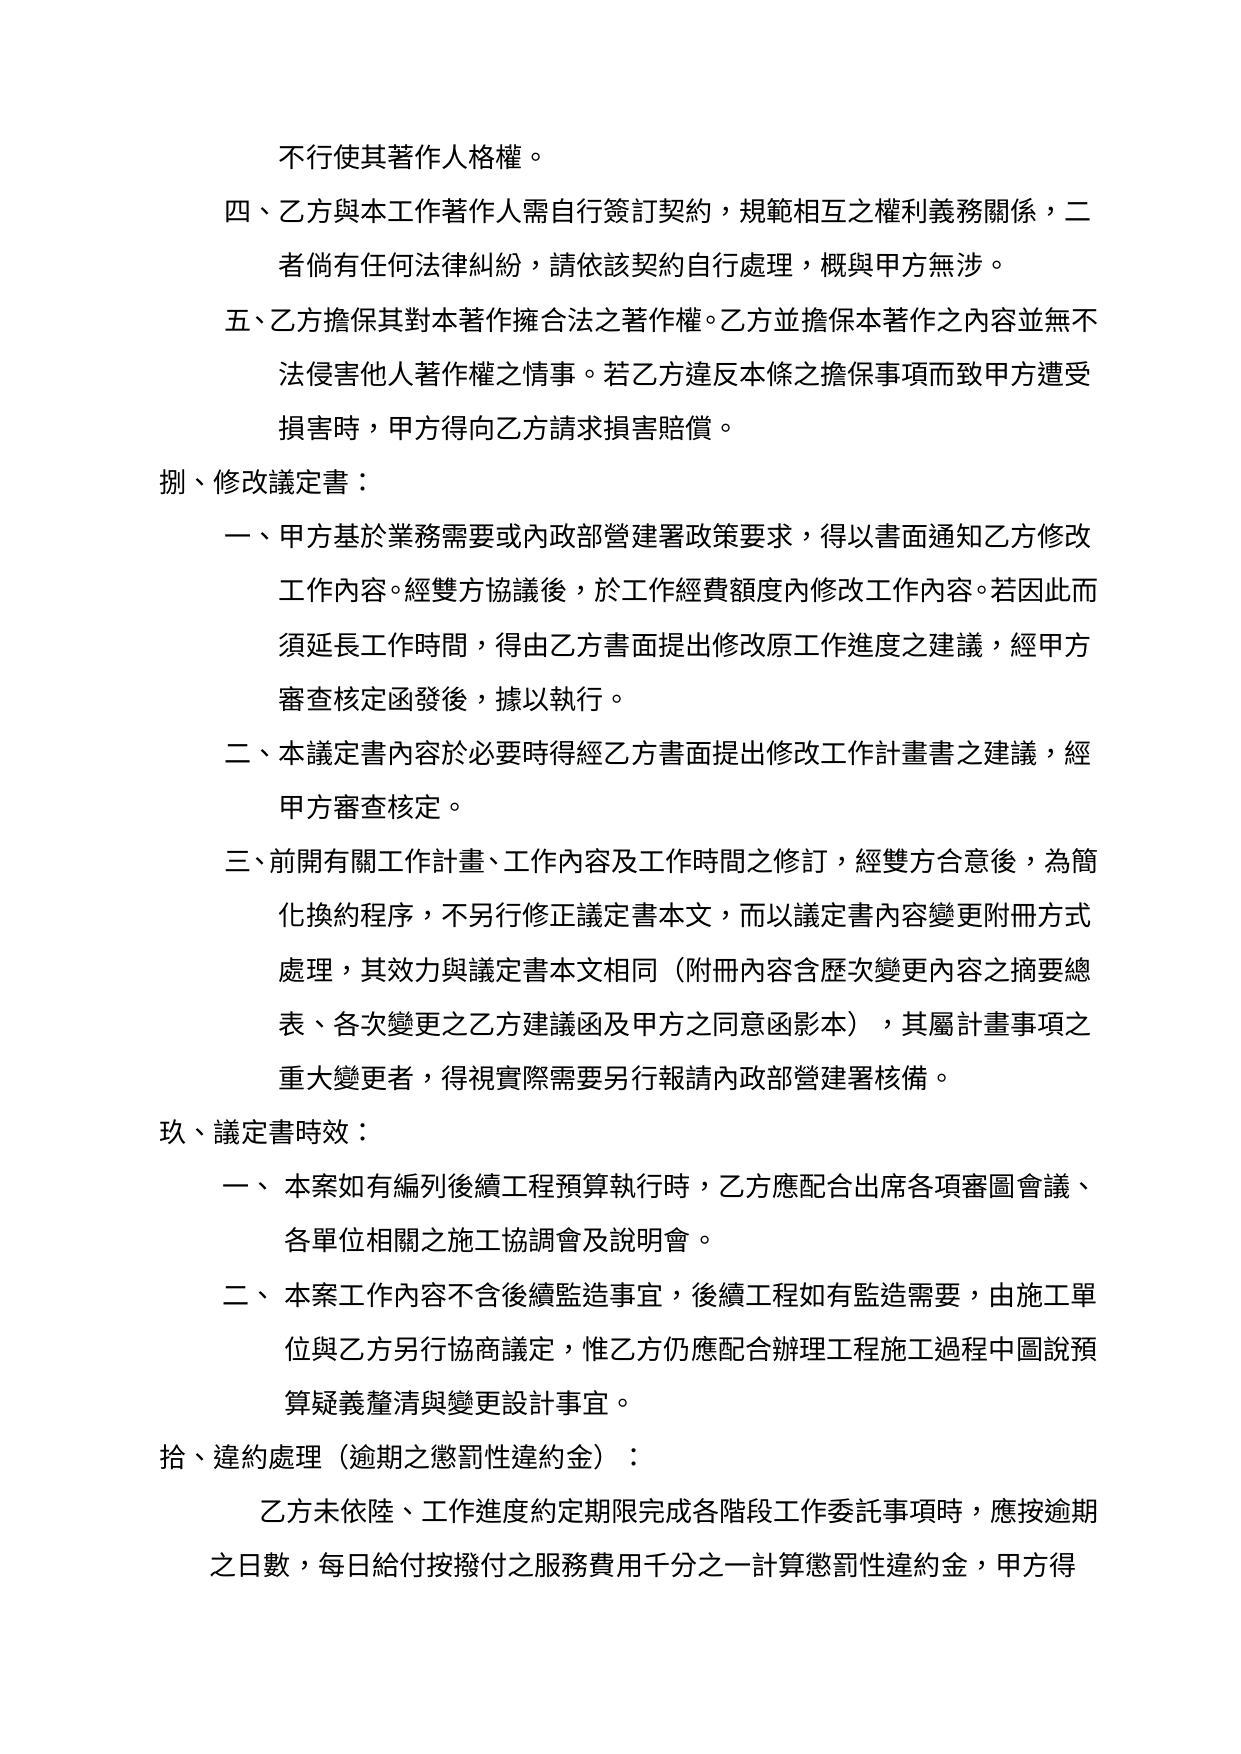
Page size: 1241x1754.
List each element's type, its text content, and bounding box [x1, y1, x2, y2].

text 三、前開有關工作計畫、工作內容及工作時間之修訂，經雙方合意後，為簡化換約程序，不另行修正議定書本文，而以議定書內容變更附冊方式處理，其效力與議定書本文相同（附冊內容含歷次變更內容之摘要總表、各次變更之乙方建議函及甲方之同意函影本），其屬計畫事項之重大變更者，得視實際需要另行報請內政部營建署核備。 [224, 828, 1098, 1099]
text 捌、修改議定書： [159, 449, 1098, 503]
list 本案如有編列後續工程預算執行時，乙方應配合出席各項審圖會議、各單位相關之施工協調會及說明會。 [222, 1153, 1098, 1262]
text 二、本議定書內容於必要時得經乙方書面提出修改工作計畫書之建議，經甲方審查核定。 [224, 720, 1098, 828]
text 不行使其著作人格權。 [224, 124, 1098, 178]
text 玖、議定書時效： [159, 1099, 1098, 1153]
text 五、乙方擔保其對本著作擁合法之著作權。乙方並擔保本著作之內容並無不法侵害他人著作權之情事。若乙方違反本條之擔保事項而致甲方遭受損害時，甲方得向乙方請求損害賠償。 [224, 287, 1098, 449]
text 四、乙方與本工作著作人需自行簽訂契約，規範相互之權利義務關係，二者倘有任何法律糾紛，請依該契約自行處理，概與甲方無涉。 [224, 178, 1098, 287]
text 拾、違約處理（逾期之懲罰性違約金）： [159, 1424, 1098, 1478]
list 本案工作內容不含後續監造事宜，後續工程如有監造需要，由施工單位與乙方另行協商議定，惟乙方仍應配合辦理工程施工過程中圖說預算疑義釐清與變更設計事宜。 [222, 1262, 1098, 1424]
text 一、甲方基於業務需要或內政部營建署政策要求，得以書面通知乙方修改工作內容。經雙方協議後，於工作經費額度內修改工作內容。若因此而須延長工作時間，得由乙方書面提出修改原工作進度之建議，經甲方審查核定函發後，據以執行。 [224, 503, 1098, 720]
text 乙方未依陸、工作進度約定期限完成各階段工作委託事項時，應按逾期之日數，每日給付按撥付之服務費用千分之一計算懲罰性違約金，甲方得於乙方尚未支領之服務費或履約保證金中扣除，如有不足，得向乙方追繳；但其最高金額不得超過服務費百分之二十。 [209, 1478, 1098, 1587]
